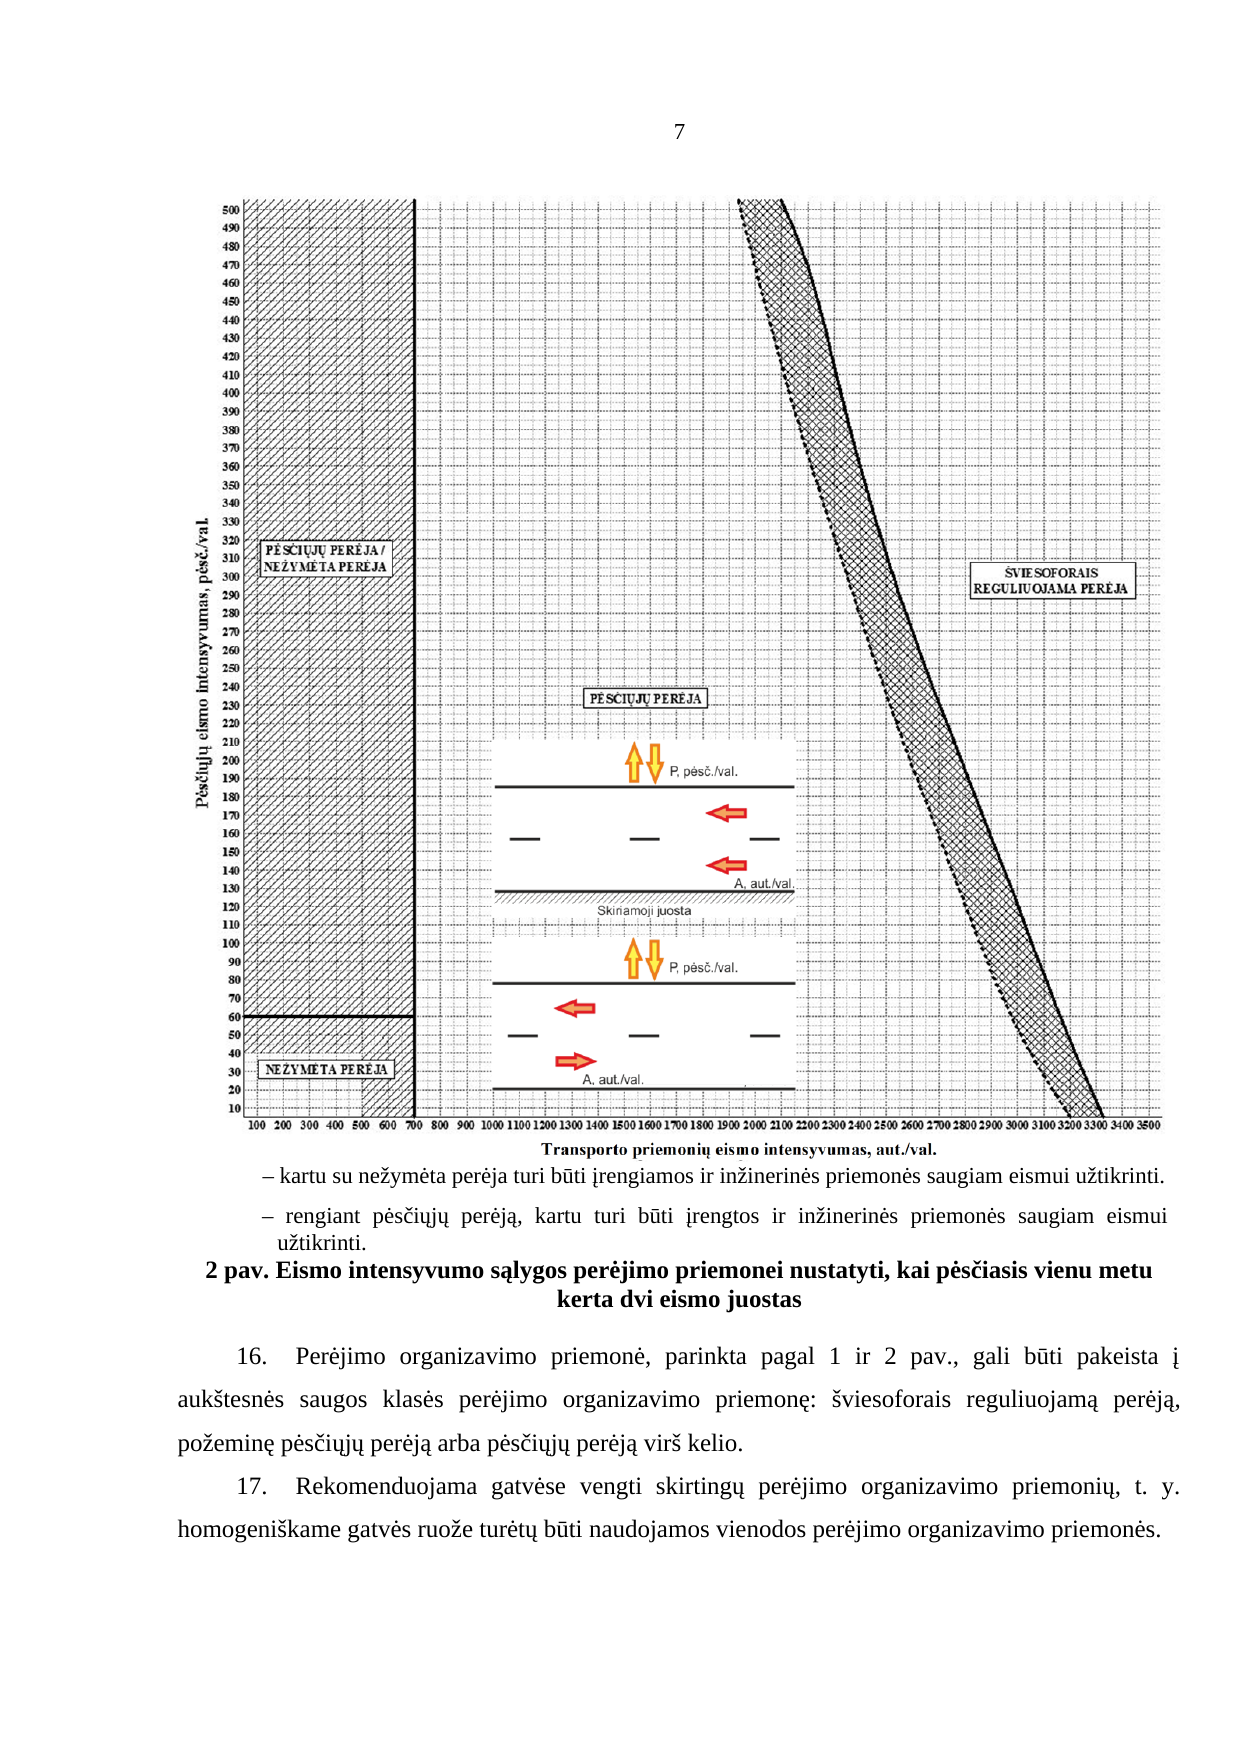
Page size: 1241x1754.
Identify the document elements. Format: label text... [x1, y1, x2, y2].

table_cell – rengiant pėsčiųjų perėją, kartu turi būti įrengtos ir inžinerinės priemonės saugiam eismui užtikrinti. [251, 1203, 1180, 1255]
text 16. Perėjimo organizavimo priemonė, parinkta pagal 1 ir 2 pav., gali būti pakeista į aukštesnės saugos klasės perėjimo organizavimo priemonę: šviesoforais reguliuojamą perėją, požeminę pėsčiųjų perėją arba pėsčiųjų perėją virš kelio. [177, 1341, 1181, 1456]
text 2 pav. Eismo intensyvumo sąlygos perėjimo priemonei nustatyti, kai pėsčiasis vienu metu kerta dvi eismo juostas [177, 1255, 1181, 1313]
table_cell [177, 1203, 251, 1255]
table_cell [251, 1191, 1180, 1202]
table_cell [177, 1191, 251, 1202]
table_header – kartu su nežymėta perėja turi būti įrengiamos ir inžinerinės priemonės saugiam eismui užtikrinti. [251, 1162, 1180, 1191]
text 17. Rekomenduojama gatvėse vengti skirtingų perėjimo organizavimo priemonių, t. y. homogeniškame gatvės ruože turėtų būti naudojamos vienodos perėjimo organizavimo priemonės. [177, 1471, 1181, 1543]
table_header [177, 1162, 251, 1191]
